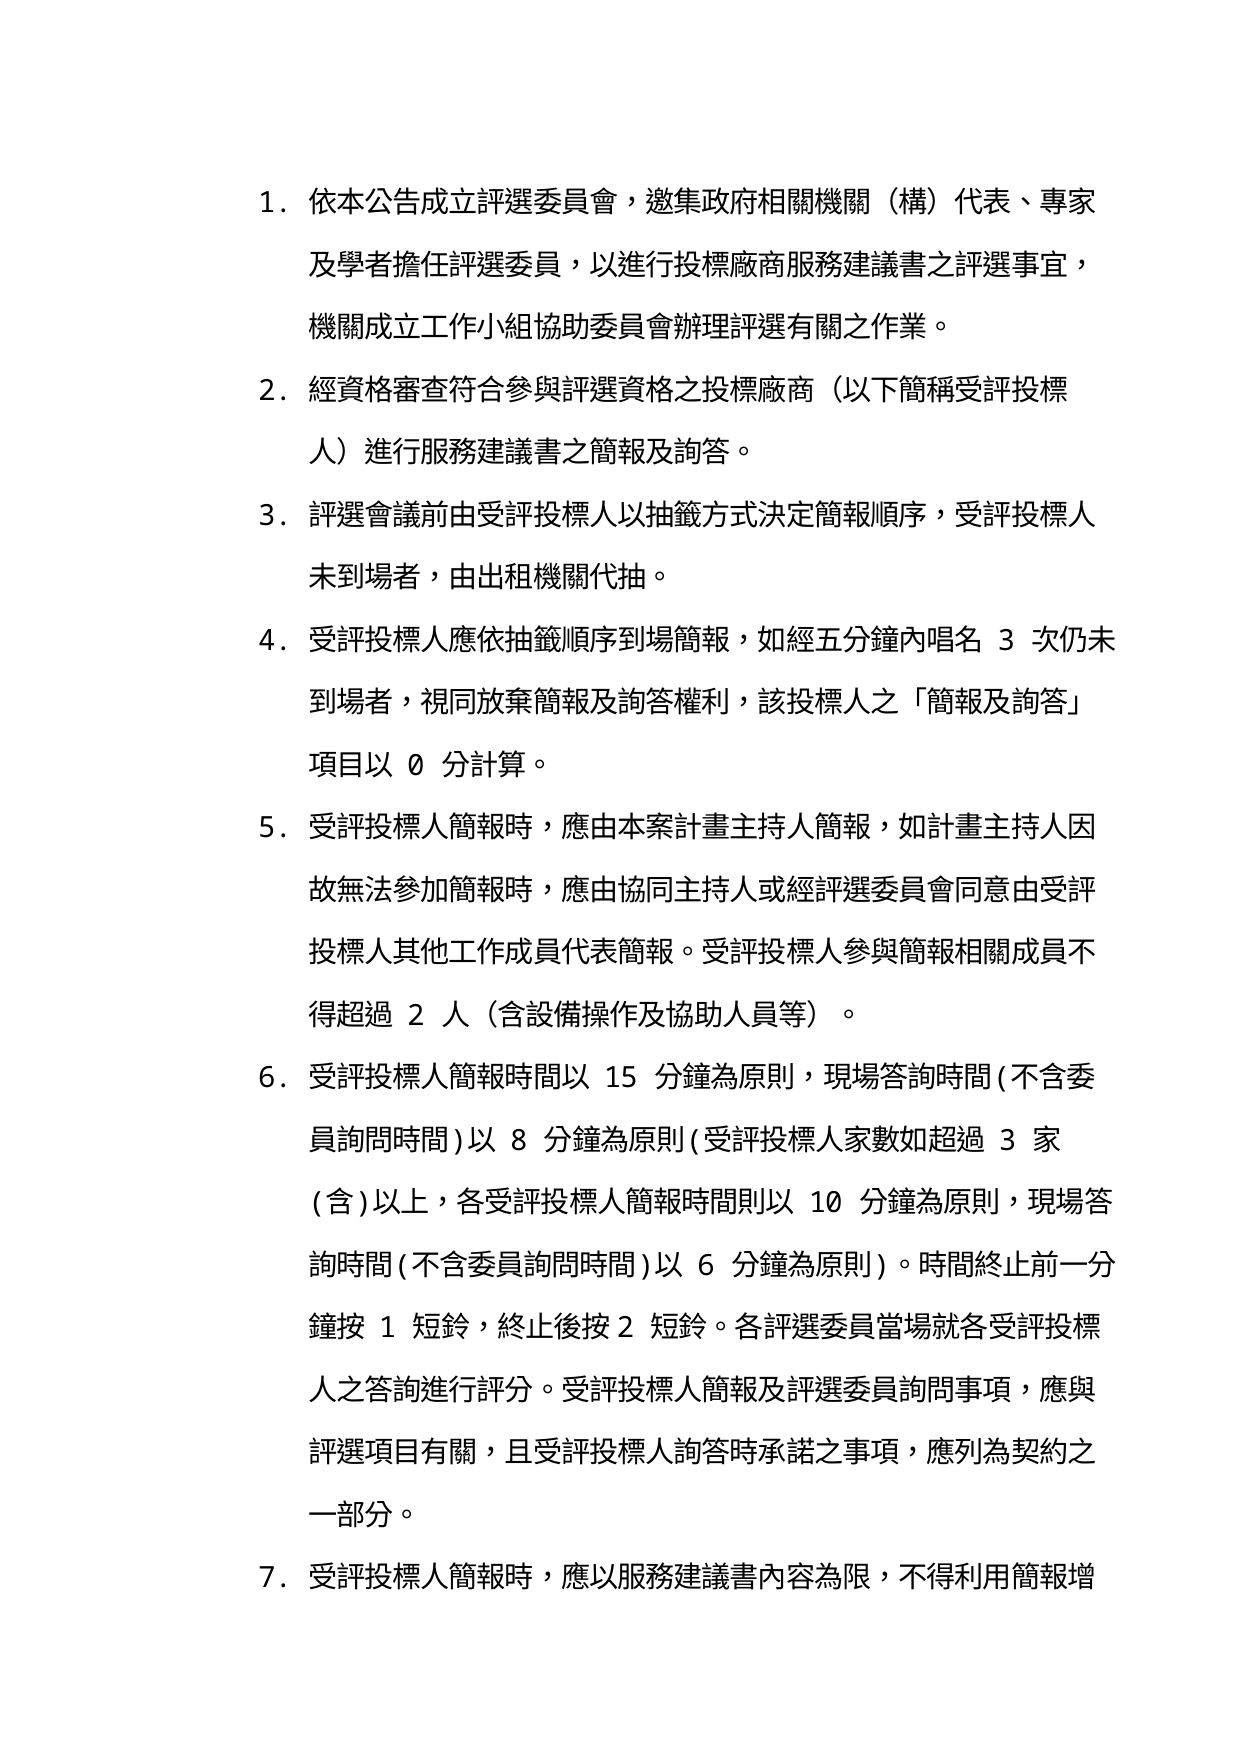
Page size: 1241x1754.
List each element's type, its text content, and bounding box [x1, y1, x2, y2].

list 受評投標人簡報時，應由本案計畫主持人簡報，如計畫主持人因故無法參加簡報時，應由協同主持人或經評選委員會同意由受評投標人其他工作成員代表簡報。受評投標人參與簡報相關成員不得超過 2 人（含設備操作及協助人員等）。 [258, 783, 1122, 1033]
list 受評投標人應依抽籤順序到場簡報，如經五分鐘內唱名 3 次仍未到場者，視同放棄簡報及詢答權利，該投標人之「簡報及詢答」項目以 0 分計算。 [258, 596, 1122, 783]
list 受評投標人簡報時間以 15 分鐘為原則，現場答詢時間(不含委員詢問時間)以 8 分鐘為原則(受評投標人家數如超過 3 家(含)以上，各受評投標人簡報時間則以 10 分鐘為原則，現場答詢時間(不含委員詢問時間)以 6 分鐘為原則)。時間終止前一分鐘按 1 短鈴，終止後按2 短鈴。各評選委員當場就各受評投標人之答詢進行評分。受評投標人簡報及評選委員詢問事項，應與評選項目有關，且受評投標人詢答時承諾之事項，應列為契約之一部分。 [258, 1033, 1122, 1533]
list 經資格審查符合參與評選資格之投標廠商（以下簡稱受評投標人）進行服務建議書之簡報及詢答。 [258, 346, 1122, 471]
list 依本公告成立評選委員會，邀集政府相關機關（構）代表、專家及學者擔任評選委員，以進行投標廠商服務建議書之評選事宜，機關成立工作小組協助委員會辦理評選有關之作業。 [258, 158, 1122, 346]
list 評選會議前由受評投標人以抽籤方式決定簡報順序，受評投標人未到場者，由出租機關代抽。 [258, 471, 1122, 596]
list 受評投標人簡報時，應以服務建議書內容為限，不得利用簡報增 [258, 1533, 1122, 1596]
